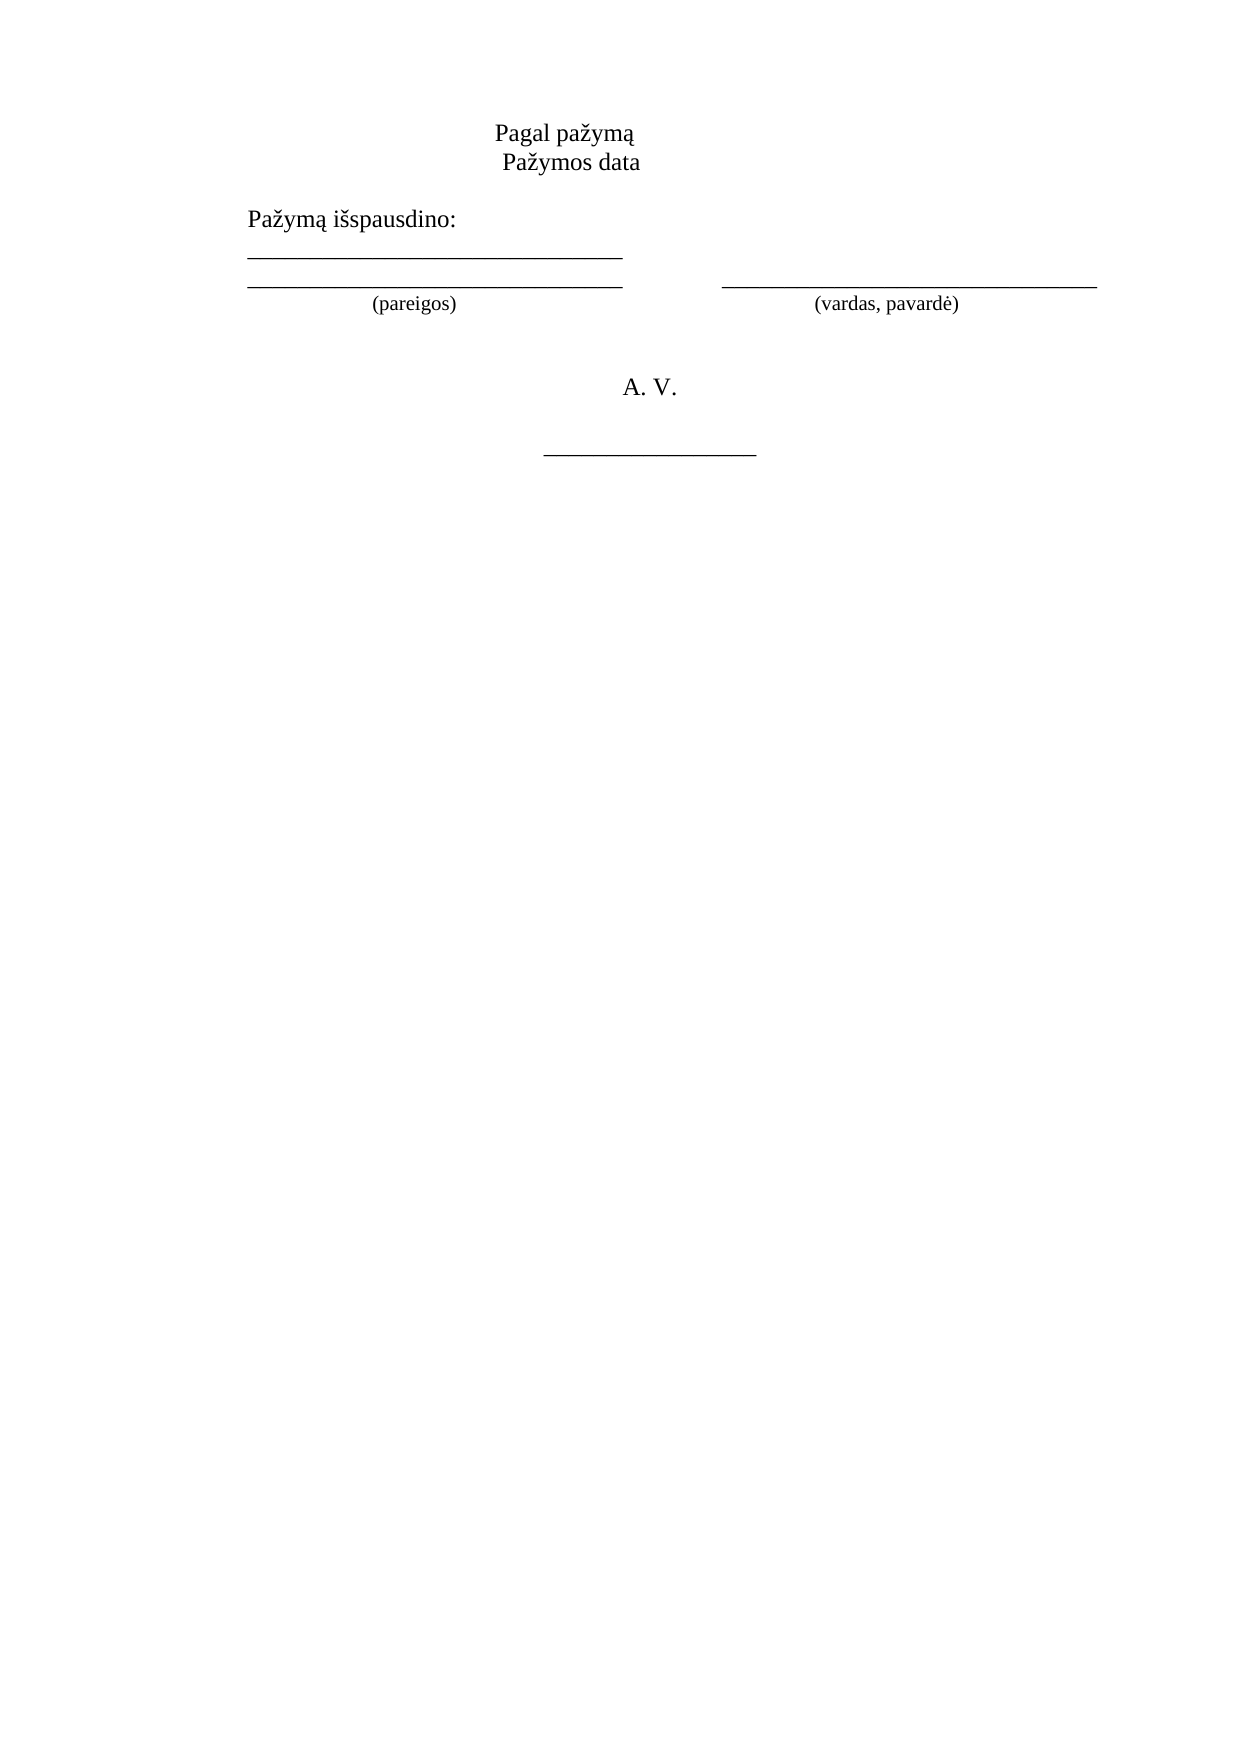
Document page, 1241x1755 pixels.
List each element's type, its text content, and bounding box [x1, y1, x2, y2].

table_header Pažymą išspausdino: ______________________________ ______________________________ (pareigos) [177, 204, 651, 343]
text A. V. [177, 372, 1122, 401]
table_cell Pagal pažymą [177, 118, 651, 147]
table_cell [651, 147, 1122, 176]
text _________________ [177, 430, 1122, 458]
table_header ______________________________ (vardas, pavardė) [651, 204, 1122, 343]
table_cell Pažymos data [177, 147, 651, 176]
table_cell [651, 118, 1122, 147]
